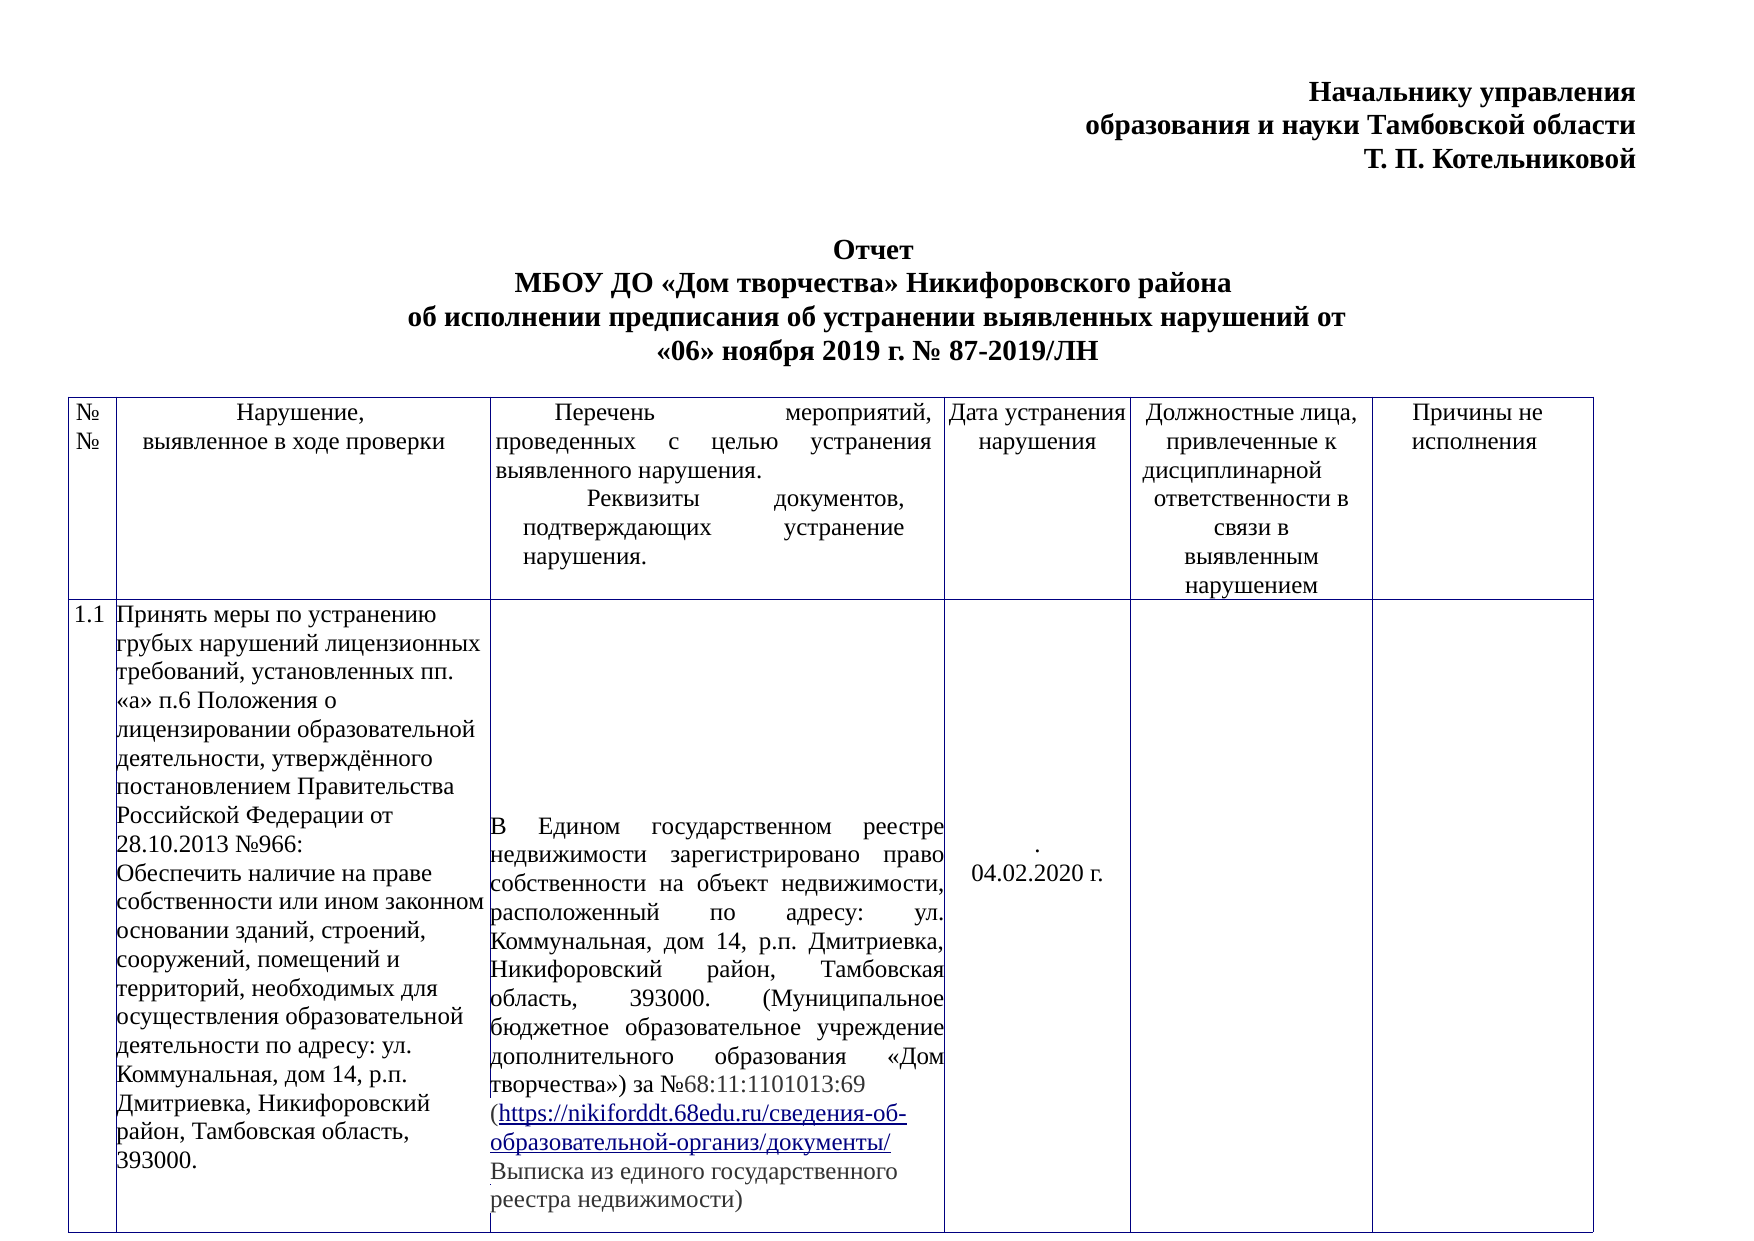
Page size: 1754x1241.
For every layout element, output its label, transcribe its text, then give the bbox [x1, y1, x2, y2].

table_header Нарушение, выявленное в ходе проверки [117, 398, 490, 598]
table_cell В Едином государственном реестре недвижимости зарегистрировано право собственности на объект недвижимости, расположенный по адресу: ул. Коммунальная, дом 14, р.п. Дмитриевка, Никифоровский район, Тамбовская область, 393000. (Муниципальное бюджетное образовательное учреждение дополнительного образования «Дом творчества») за №68:11:1101013:69 (https://nikiforddt.68edu.ru/сведения-об-образовательной-организ/документы/ Выписка из единого государственного реестра недвижимости) [491, 600, 944, 1231]
table_cell Принять меры по устранению грубых нарушений лицензионных требований, установленных пп. «а» п.6 Положения о лицензировании образовательной деятельности, утверждённого постановлением Правительства Российской Федерации от 28.10.2013 №966: Обеспечить наличие на праве собственности или ином законном основании зданий, строений, сооружений, помещений и территорий, необходимых для осуществления образовательной деятельности по адресу: ул. Коммунальная, дом 14, р.п. Дмитриевка, Никифоровский район, Тамбовская область, 393000. [117, 600, 490, 1231]
table_header Дата устранения нарушения [945, 398, 1130, 598]
table_header Перечень мероприятий, проведенных с целью устранения выявленного нарушения. Реквизиты документов, подтверждающих устранение нарушения. [491, 398, 944, 598]
table_cell . 04.02.2020 г. [945, 600, 1130, 1231]
text Т. П. Котельниковой [118, 141, 1636, 174]
table_header Причины не исполнения [1373, 398, 1593, 598]
text Отчет [407, 232, 1339, 266]
table_cell [1373, 600, 1593, 1231]
table_header Должностные лица, привлеченные к дисциплинарной ответственности в связи в выявленным нарушением [1131, 398, 1372, 598]
text МБОУ ДО «Дом творчества» Никифоровского района [407, 266, 1339, 299]
text об исполнении предписания об устранении выявленных нарушений от «06» ноября 2019 г. № 87-2019/ЛН [407, 299, 1347, 366]
text Начальнику управления образования и науки Тамбовской области [118, 74, 1636, 141]
table_cell 1.1 [69, 600, 116, 1231]
table_header №№ [69, 398, 116, 598]
table_cell [1131, 600, 1372, 1231]
